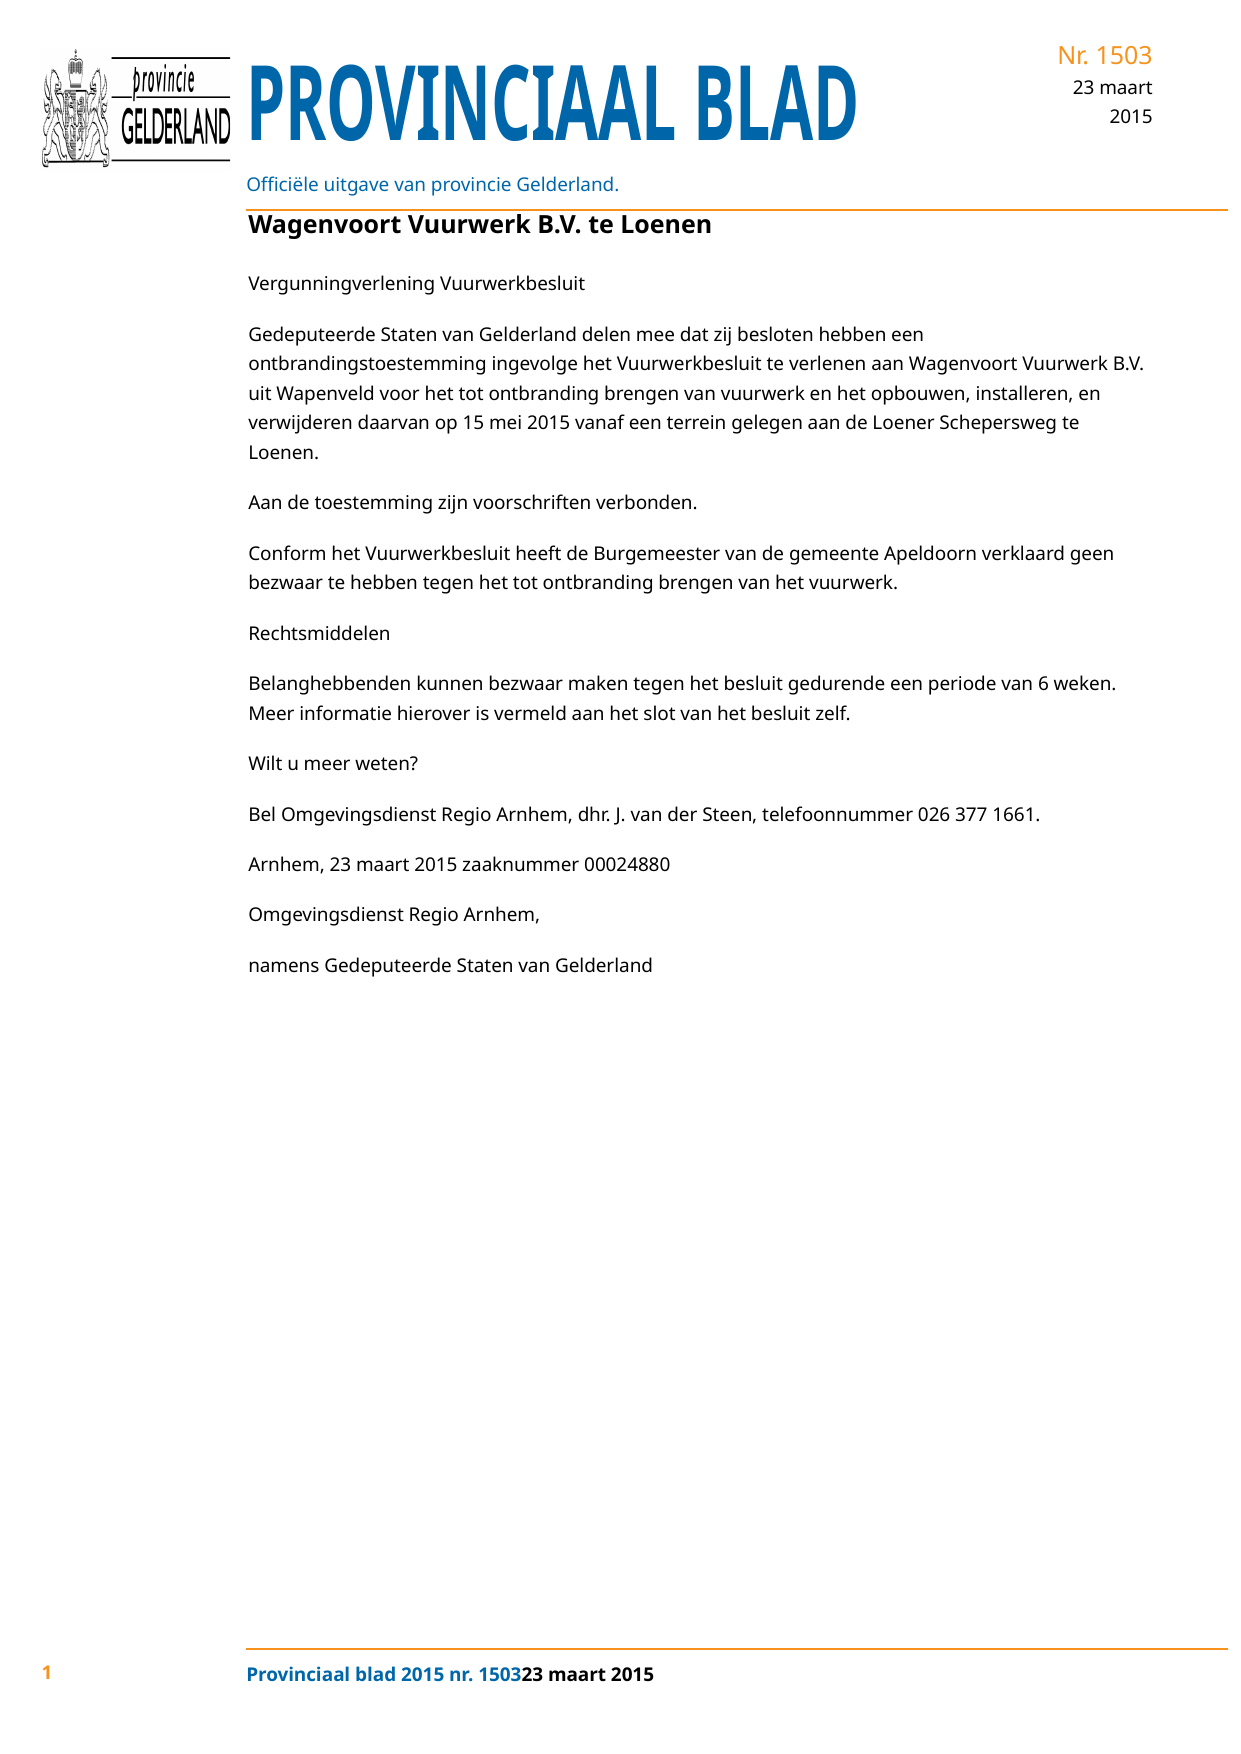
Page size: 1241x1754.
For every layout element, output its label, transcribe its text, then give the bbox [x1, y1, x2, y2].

text Gedeputeerde Staten van Gelderland delen mee dat zij besloten hebben een ontbrandingstoestemming ingevolge het Vuurwerkbesluit te verlenen aan Wagenvoort Vuurwerk B.V. uit Wapenveld voor het tot ontbranding brengen van vuurwerk en het opbouwen, installeren, en verwijderen daarvan op 15 mei 2015 vanaf een terrein gelegen aan de Loener Schepersweg te Loenen. [248, 321, 1152, 465]
text Bel Omgevingsdienst Regio Arnhem, dhr. J. van der Steen, telefoonnummer 026 377 1661. [248, 801, 1152, 826]
text Wagenvoort Vuurwerk B.V. te Loenen [248, 211, 1152, 241]
text Arnhem, 23 maart 2015 zaaknummer 00024880 [248, 851, 1152, 877]
text Vergunningverlening Vuurwerkbesluit [248, 270, 1152, 296]
text Wilt u meer weten? [248, 750, 1152, 776]
text Aan de toestemming zijn voorschriften verbonden. [248, 489, 1152, 515]
text Conform het Vuurwerkbesluit heeft de Burgemeester van de gemeente Apeldoorn verklaard geen bezwaar te hebben tegen het tot ontbranding brengen van het vuurwerk. [248, 540, 1152, 595]
picture [41, 47, 231, 172]
text Omgevingsdienst Regio Arnhem, [248, 902, 1152, 927]
text namens Gedeputeerde Staten van Gelderland [248, 952, 1152, 978]
text Belanghebbenden kunnen bezwaar maken tegen het besluit gedurende een periode van 6 weken. Meer informatie hierover is vermeld aan het slot van het besluit zelf. [248, 670, 1152, 726]
text Rechtsmiddelen [248, 620, 1152, 646]
